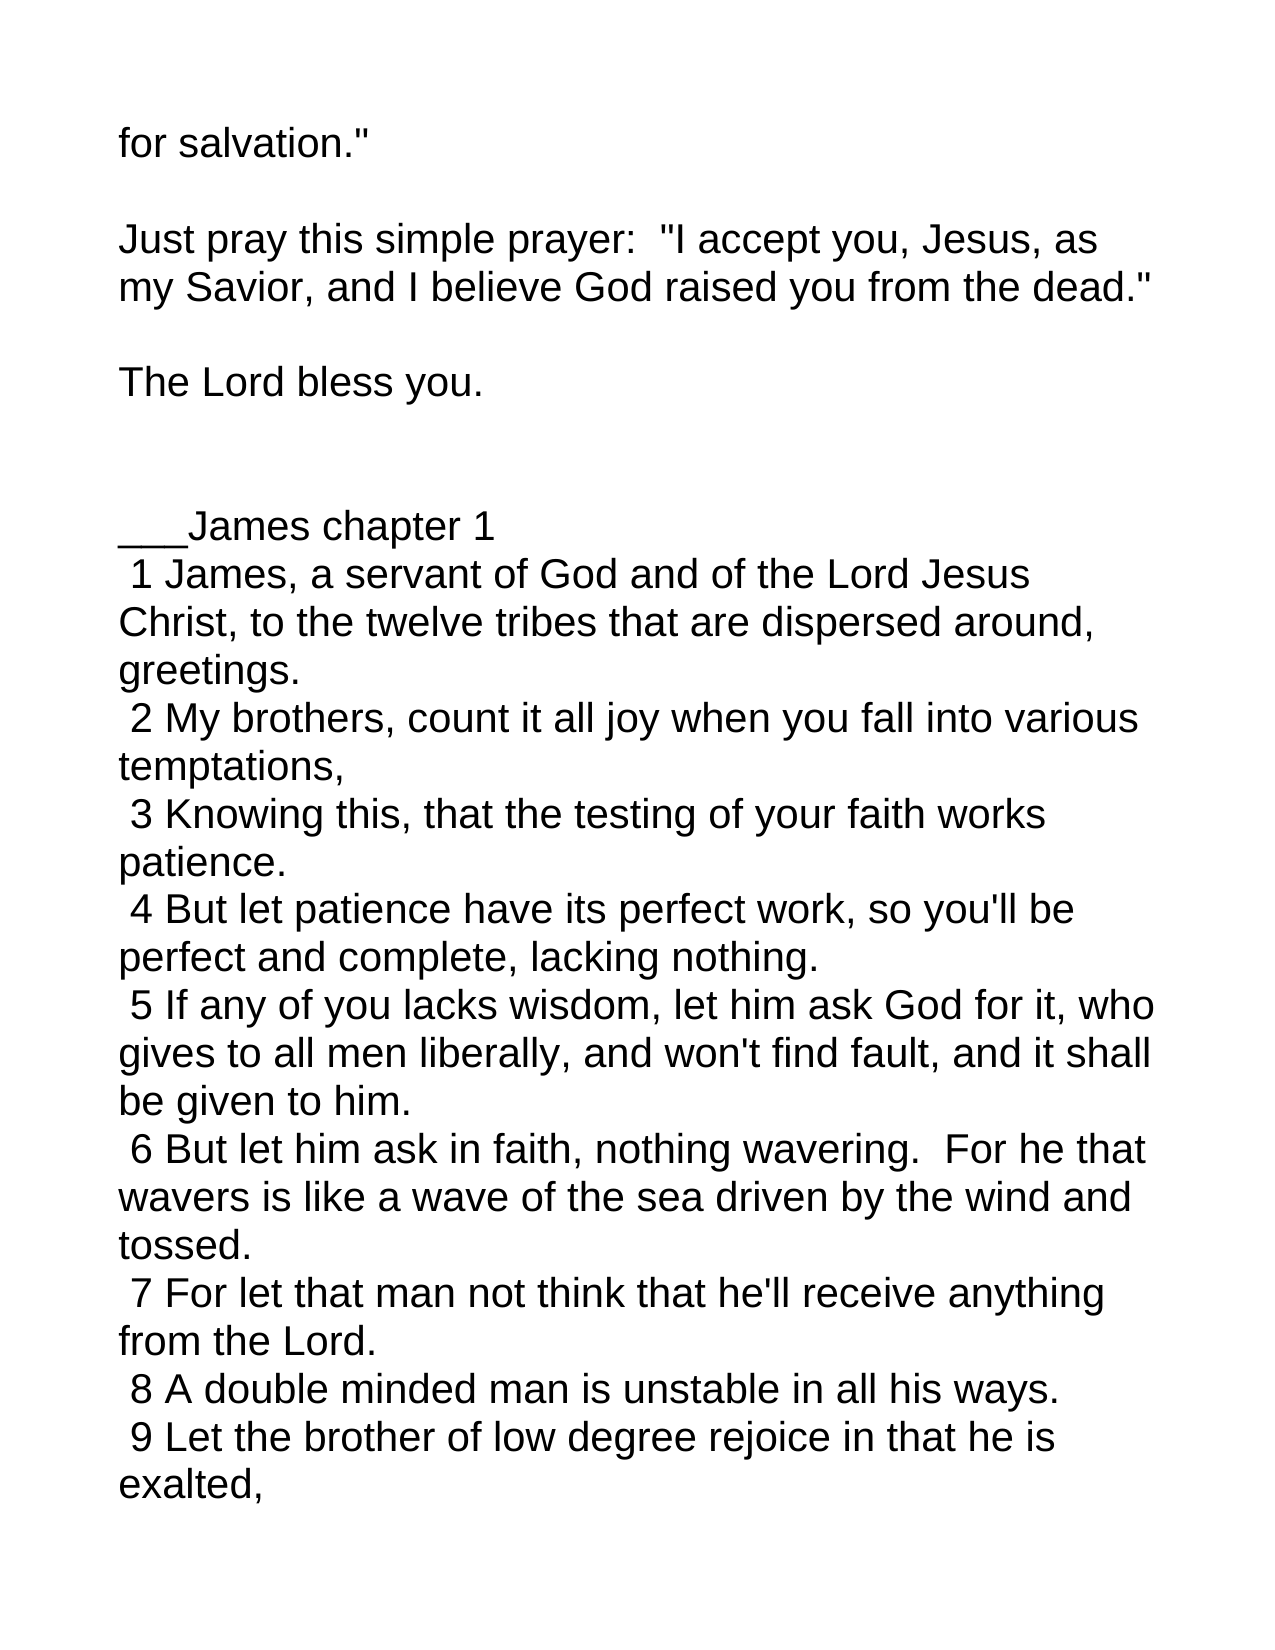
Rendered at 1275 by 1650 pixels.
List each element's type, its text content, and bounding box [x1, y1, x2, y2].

text 2 My brothers, count it all joy when you fall into various temptations, [118, 693, 1157, 789]
text 4 But let patience have its perfect work, so you'll be perfect and complete, lacking nothing. [118, 885, 1157, 981]
text 1 James, a servant of God and of the Lord Jesus Christ, to the twelve tribes that are dispersed around, greetings. [118, 549, 1157, 693]
text The Lord bless you. [118, 358, 1157, 406]
text 3 Knowing this, that the testing of your faith works patience. [118, 789, 1157, 885]
text 6 But let him ask in faith, nothing wavering. For he that wavers is like a wave of the sea driven by the wind and tossed. [118, 1124, 1157, 1268]
text Just pray this simple prayer: "I accept you, Jesus, as my Savior, and I believe God raised you from the dead." [118, 214, 1157, 310]
text 9 Let the brother of low degree rejoice in that he is exalted, [118, 1412, 1157, 1508]
text for salvation." [118, 118, 1157, 166]
text 7 For let that man not think that he'll receive anything from the Lord. [118, 1268, 1157, 1364]
text 5 If any of you lacks wisdom, let him ask God for it, who gives to all men liberally, and won't find fault, and it shall be given to him. [118, 981, 1157, 1124]
text ___James chapter 1 [118, 501, 1157, 549]
text 8 A double minded man is unstable in all his ways. [118, 1364, 1157, 1412]
